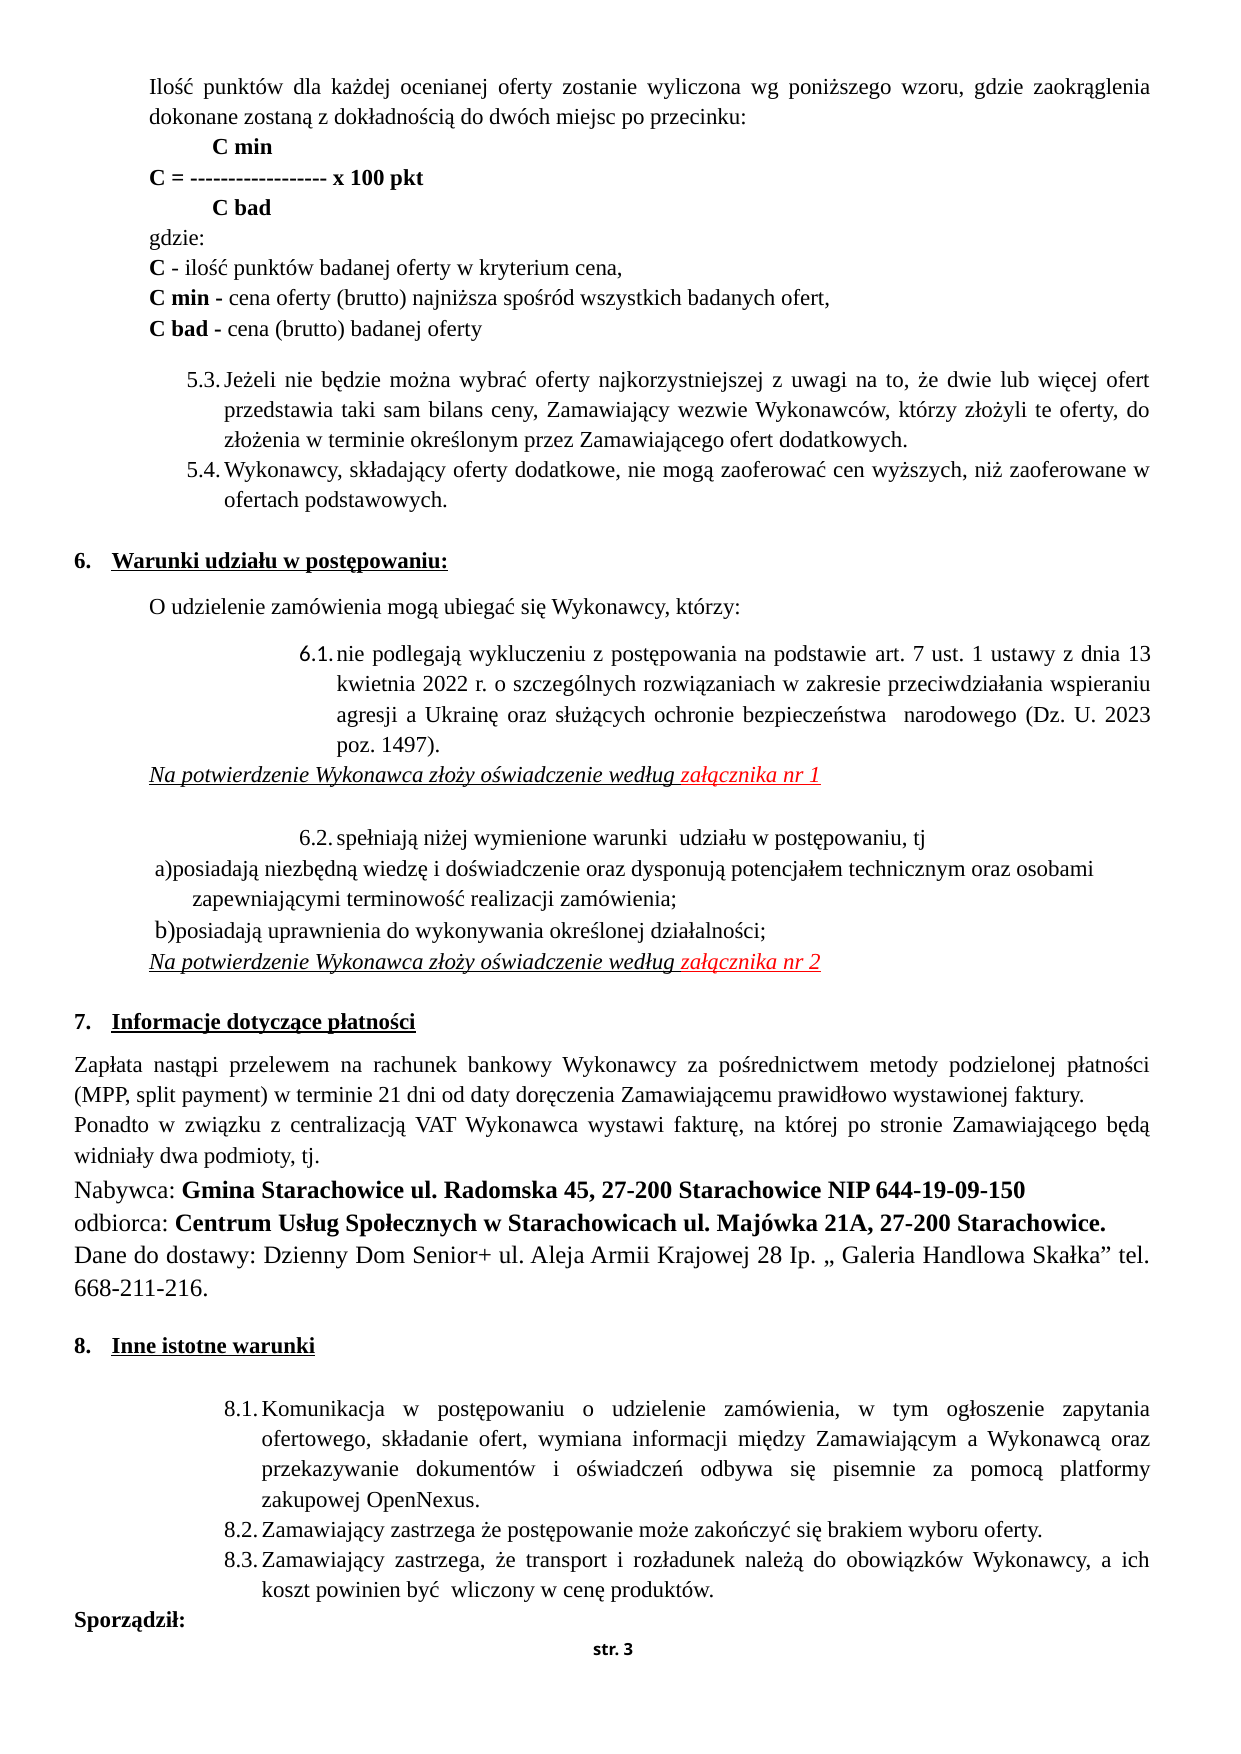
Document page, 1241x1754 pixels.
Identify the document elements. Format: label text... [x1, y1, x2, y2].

subtitle Nabywca: Gmina Starachowice ul. Radomska 45, 27-200 Starachowice NIP 644-19-09-150 [74, 1172, 1152, 1204]
text C - ilość punktów badanej oferty w kryterium cena, [149, 254, 1152, 281]
text gdzie: [149, 224, 1152, 250]
list Komunikacja w postępowaniu o udzielenie zamówienia, w tym ogłoszenie zapytania ofertowego, składanie ofert, wymiana informacji między Zamawiającym a Wykonawcą oraz przekazywanie dokumentów i oświadczeń odbywa się pisemnie za pomocą platformy zakupowej OpenNexus. [224, 1395, 1152, 1512]
list spełniają niżej wymienione warunki udziału w postępowaniu, tj [299, 824, 1152, 851]
list Zamawiający zastrzega że postępowanie może zakończyć się brakiem wyboru oferty. [224, 1516, 1152, 1542]
text C bad [149, 194, 1152, 220]
list Jeżeli nie będzie można wybrać oferty najkorzystniejszej z uwagi na to, że dwie lub więcej ofert przedstawia taki sam bilans ceny, Zamawiający wezwie Wykonawców, którzy złożyli te oferty, do złożenia w terminie określonym przez Zamawiającego ofert dodatkowych. [186, 366, 1152, 452]
text Ilość punktów dla każdej ocenianej oferty zostanie wyliczona wg poniższego wzoru, gdzie zaokrąglenia dokonane zostaną z dokładnością do dwóch miejsc po przecinku: [149, 73, 1152, 129]
text C = ------------------ x 100 pkt [149, 164, 1152, 190]
list posiadają uprawnienia do wykonywania określonej działalności; [154, 915, 1152, 944]
text C min - cena oferty (brutto) najniższa spośród wszystkich badanych ofert, [149, 284, 1152, 311]
list Warunki udziału w postępowaniu: [74, 547, 1152, 573]
subtitle Dane do dostawy: Dzienny Dom Senior+ ul. Aleja Armii Krajowej 28 Ip. „ Galeria Handlowa Skałka” tel. 668-211-216. [74, 1237, 1152, 1302]
text Sporządził: [74, 1606, 1152, 1633]
list Zamawiający zastrzega, że transport i rozładunek należą do obowiązków Wykonawcy, a ich koszt powinien być wliczony w cenę produktów. [224, 1546, 1152, 1603]
text Ponadto w związku z centralizacją VAT Wykonawca wystawi fakturę, na której po stronie Zamawiającego będą widniały dwa podmioty, tj. [74, 1112, 1152, 1168]
list posiadają niezbędną wiedzę i doświadczenie oraz dysponują potencjałem technicznym oraz osobami zapewniającymi terminowość realizacji zamówienia; [154, 854, 1152, 911]
list nie podlegają wykluczeniu z postępowania na podstawie art. 7 ust. 1 ustawy z dnia 13 kwietnia 2022 r. o szczególnych rozwiązaniach w zakresie przeciwdziałania wspieraniu agresji a Ukrainę oraz służących ochronie bezpieczeństwa narodowego (Dz. U. 2023 poz. 1497). [299, 639, 1152, 757]
text O udzielenie zamówienia mogą ubiegać się Wykonawcy, którzy: [149, 593, 1152, 619]
list Inne istotne warunki [74, 1332, 1152, 1358]
text Zapłata nastąpi przelewem na rachunek bankowy Wykonawcy za pośrednictwem metody podzielonej płatności (MPP, split payment) w terminie 21 dni od daty doręczenia Zamawiającemu prawidłowo wystawionej faktury. [74, 1051, 1152, 1108]
text Na potwierdzenie Wykonawca złoży oświadczenie według załącznika nr 1 [149, 761, 1152, 787]
list C bad - cena (brutto) badanej oferty [149, 315, 1152, 341]
list Wykonawcy, składający oferty dodatkowe, nie mogą zaoferować cen wyższych, niż zaoferowane w ofertach podstawowych. [186, 456, 1152, 513]
text Na potwierdzenie Wykonawca złoży oświadczenie według załącznika nr 2 [149, 948, 1152, 974]
subtitle odbiorca: Centrum Usług Społecznych w Starachowicach ul. Majówka 21A, 27-200 Starachowice. [74, 1204, 1152, 1237]
text C min [149, 133, 1152, 160]
list Informacje dotyczące płatności [74, 1008, 1152, 1035]
